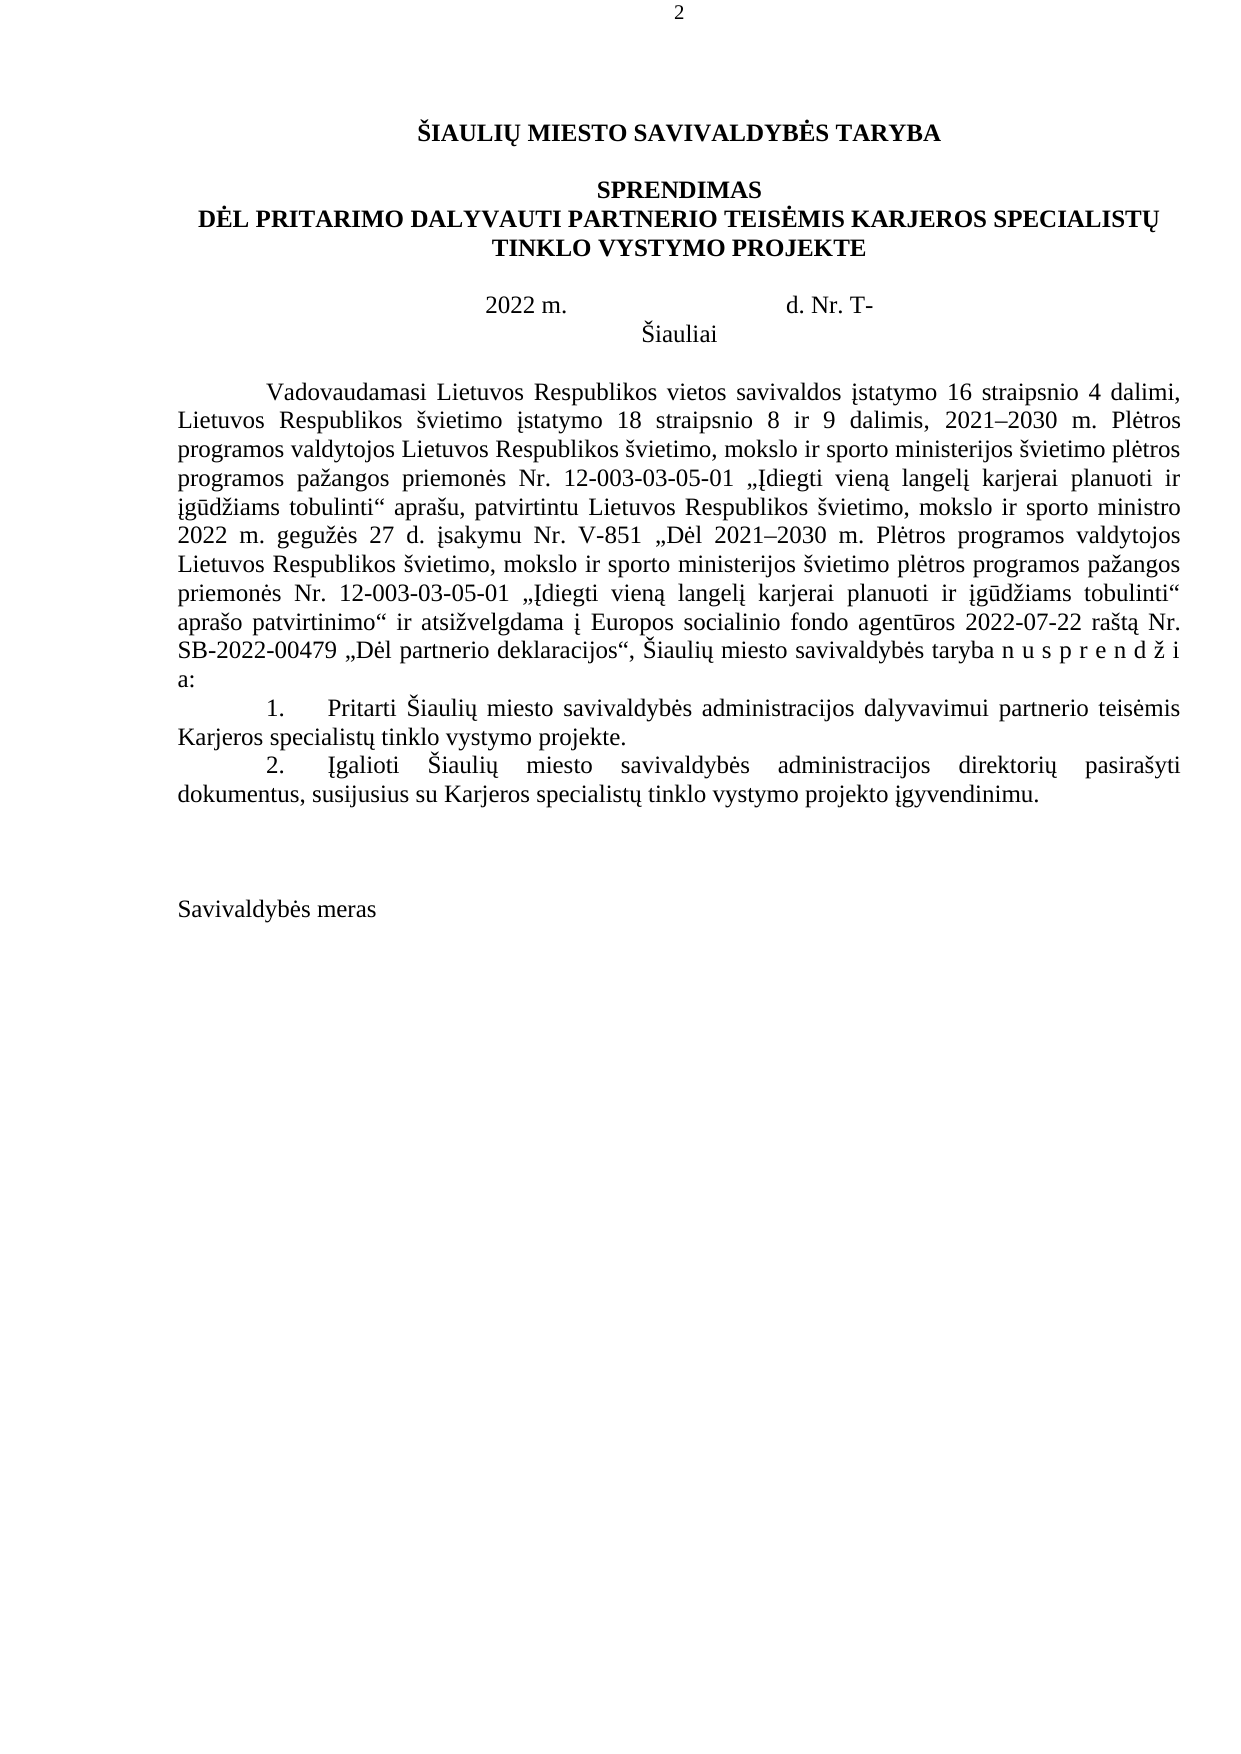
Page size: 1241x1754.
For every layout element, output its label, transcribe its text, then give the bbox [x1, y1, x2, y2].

text Vadovaudamasi Lietuvos Respublikos vietos savivaldos įstatymo 16 straipsnio 4 dalimi, Lietuvos Respublikos švietimo įstatymo 18 straipsnio 8 ir 9 dalimis, 2021–2030 m. Plėtros programos valdytojos Lietuvos Respublikos švietimo, mokslo ir sporto ministerijos švietimo plėtros programos pažangos priemonės Nr. 12-003-03-05-01 „Įdiegti vieną langelį karjerai planuoti ir įgūdžiams tobulinti“ aprašu, patvirtintu Lietuvos Respublikos švietimo, mokslo ir sporto ministro 2022 m. gegužės 27 d. įsakymu Nr. V-851 „Dėl 2021–2030 m. Plėtros programos valdytojos Lietuvos Respublikos švietimo, mokslo ir sporto ministerijos švietimo plėtros programos pažangos priemonės Nr. 12-003-03-05-01 „Įdiegti vieną langelį karjerai planuoti ir įgūdžiams tobulinti“ aprašo patvirtinimo“ ir atsižvelgdama į Europos socialinio fondo agentūros 2022-07-22 raštą Nr. SB-2022-00479 „Dėl partnerio deklaracijos“, Šiaulių miesto savivaldybės taryba n u s p r e n d ž i a: [177, 377, 1181, 693]
text Šiauliai [177, 319, 1181, 348]
text 1. Pritarti Šiaulių miesto savivaldybės administracijos dalyvavimui partnerio teisėmis Karjeros specialistų tinklo vystymo projekte. [177, 693, 1181, 751]
text ŠIAULIŲ MIESTO SAVIVALDYBĖS TARYBA [177, 118, 1181, 147]
text DĖL PRITARIMO DALYVAUTI PARTNERIO TEISĖMIS KARJEROS SPECIALISTŲ TINKLO VYSTYMO PROJEKTE [177, 204, 1181, 262]
text 2. Įgalioti Šiaulių miesto savivaldybės administracijos direktorių pasirašyti dokumentus, susijusius su Karjeros specialistų tinklo vystymo projekto įgyvendinimu. [177, 751, 1181, 808]
text Savivaldybės meras [177, 894, 1181, 923]
text 2022 m. d. Nr. T- [177, 291, 1181, 319]
text SPRENDIMAS [177, 176, 1181, 204]
